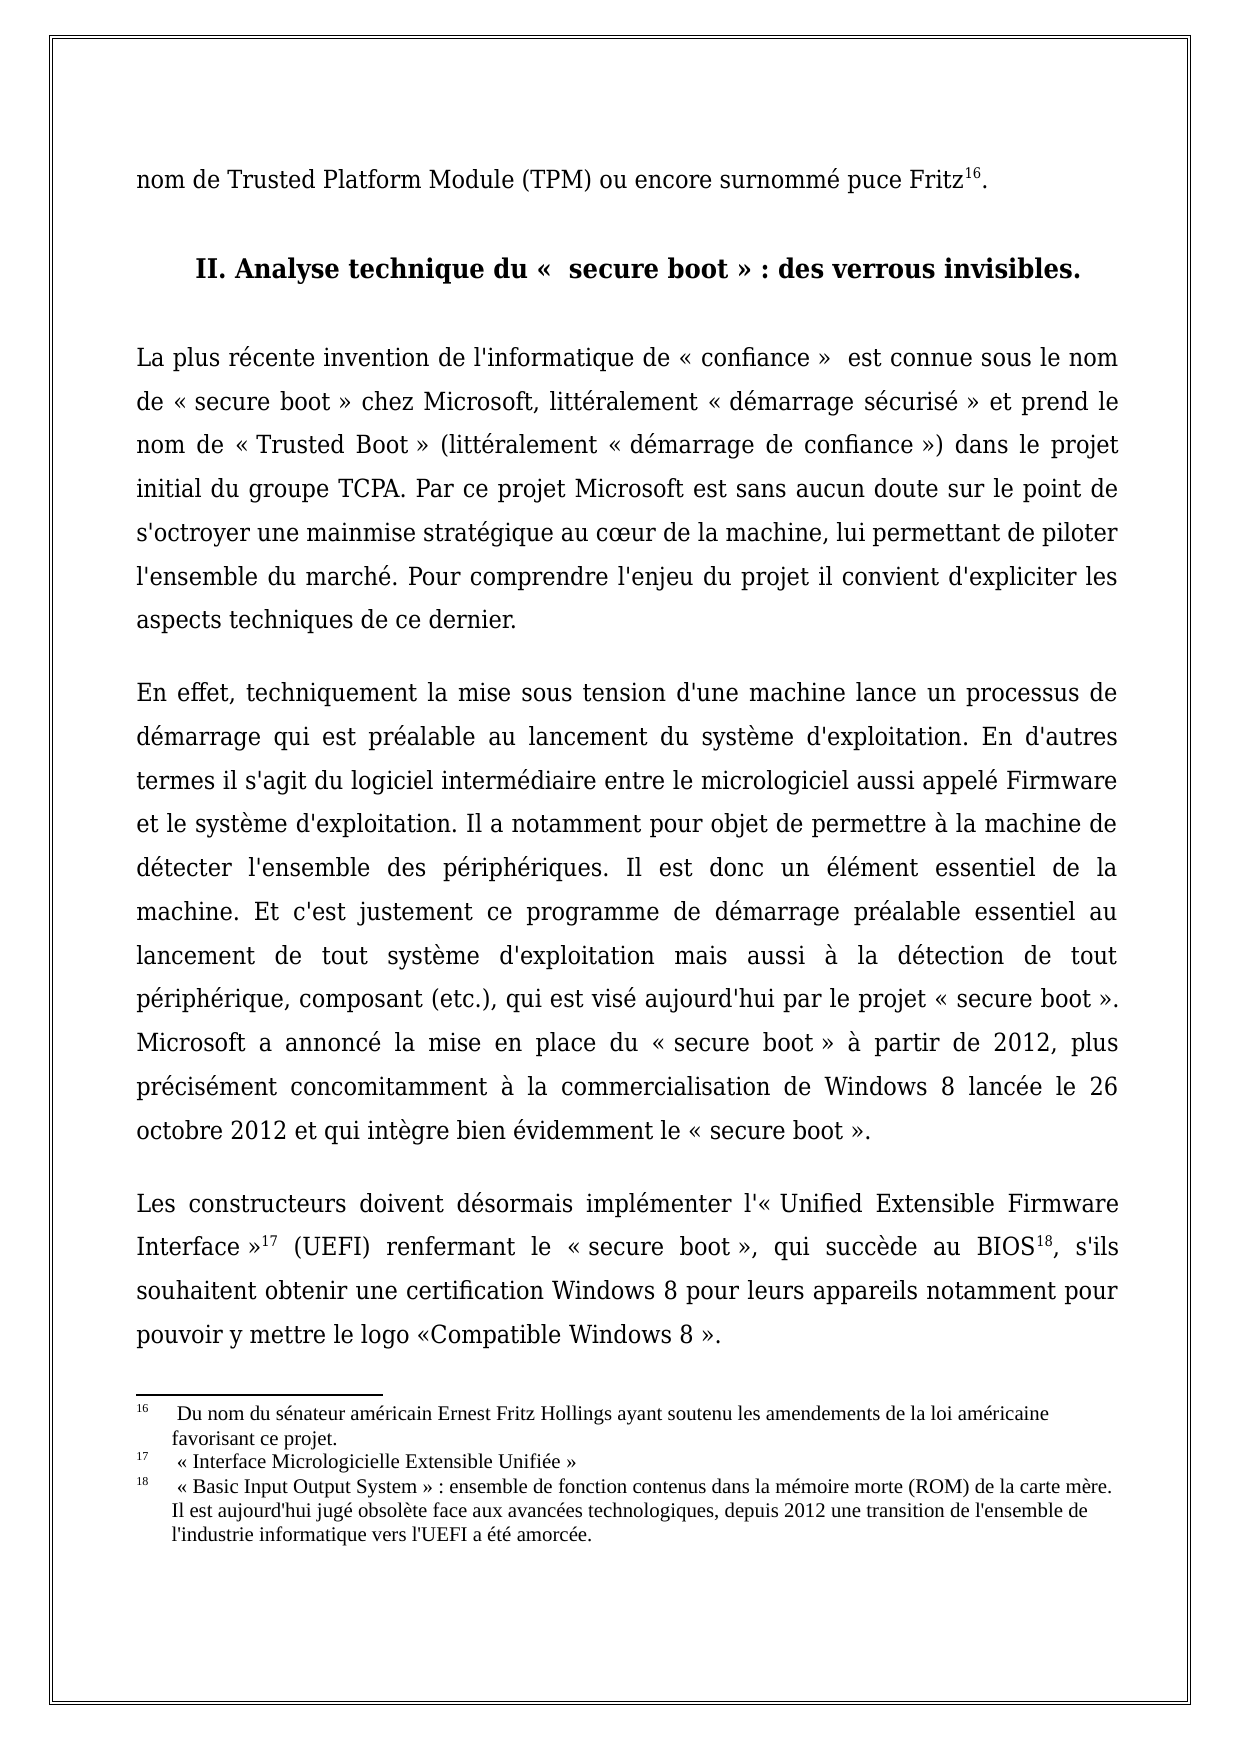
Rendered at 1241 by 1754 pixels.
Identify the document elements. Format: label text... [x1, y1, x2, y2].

text « Basic Input Output System » : ensemble de fonction contenus dans la mémoire morte (ROM) de la carte mère. Il est aujourd'hui jugé obsolète face aux avancées technologiques, depuis 2012 une transition de l'ensemble de l'industrie informatique vers l'UEFI a été amorcée. [136, 1473, 1119, 1546]
text nom de Trusted Platform Module (TPM) ou encore surnommé puce Fritz. [136, 165, 1119, 194]
text Les constructeurs doivent désormais implémenter l'« Unified Extensible Firmware Interface » (UEFI) renfermant le « secure boot », qui succède au BIOS, s'ils souhaitent obtenir une certification Windows 8 pour leurs appareils notamment pour pouvoir y mettre le logo «Compatible Windows 8 ». [136, 1189, 1119, 1349]
text En effet, techniquement la mise sous tension d'une machine lance un processus de démarrage qui est préalable au lancement du système d'exploitation. En d'autres termes il s'agit du logiciel intermédiaire entre le micrologiciel aussi appelé Firmware et le système d'exploitation. Il a notamment pour objet de permettre à la machine de détecter l'ensemble des périphériques. Il est donc un élément essentiel de la machine. Et c'est justement ce programme de démarrage préalable essentiel au lancement de tout système d'exploitation mais aussi à la détection de tout périphérique, composant (etc.), qui est visé aujourd'hui par le projet « secure boot ». Microsoft a annoncé la mise en place du « secure boot » à partir de 2012, plus précisément concomitamment à la commercialisation de Windows 8 lancée le 26 octobre 2012 et qui intègre bien évidemment le « secure boot ». [136, 678, 1119, 1145]
text Du nom du sénateur américain Ernest Fritz Hollings ayant soutenu les amendements de la loi américaine favorisant ce projet. [136, 1401, 1119, 1449]
text La plus récente invention de l'informatique de « confiance » est connue sous le nom de « secure boot » chez Microsoft, littéralement « démarrage sécurisé » et prend le nom de « Trusted Boot » (littéralement « démarrage de confiance ») dans le projet initial du groupe TCPA. Par ce projet Microsoft est sans aucun doute sur le point de s'octroyer une mainmise stratégique au cœur de la machine, lui permettant de piloter l'ensemble du marché. Pour comprendre l'enjeu du projet il convient d'expliciter les aspects techniques de ce dernier. [136, 343, 1119, 635]
text « Interface Micrologicielle Extensible Unifiée » [136, 1449, 1119, 1473]
